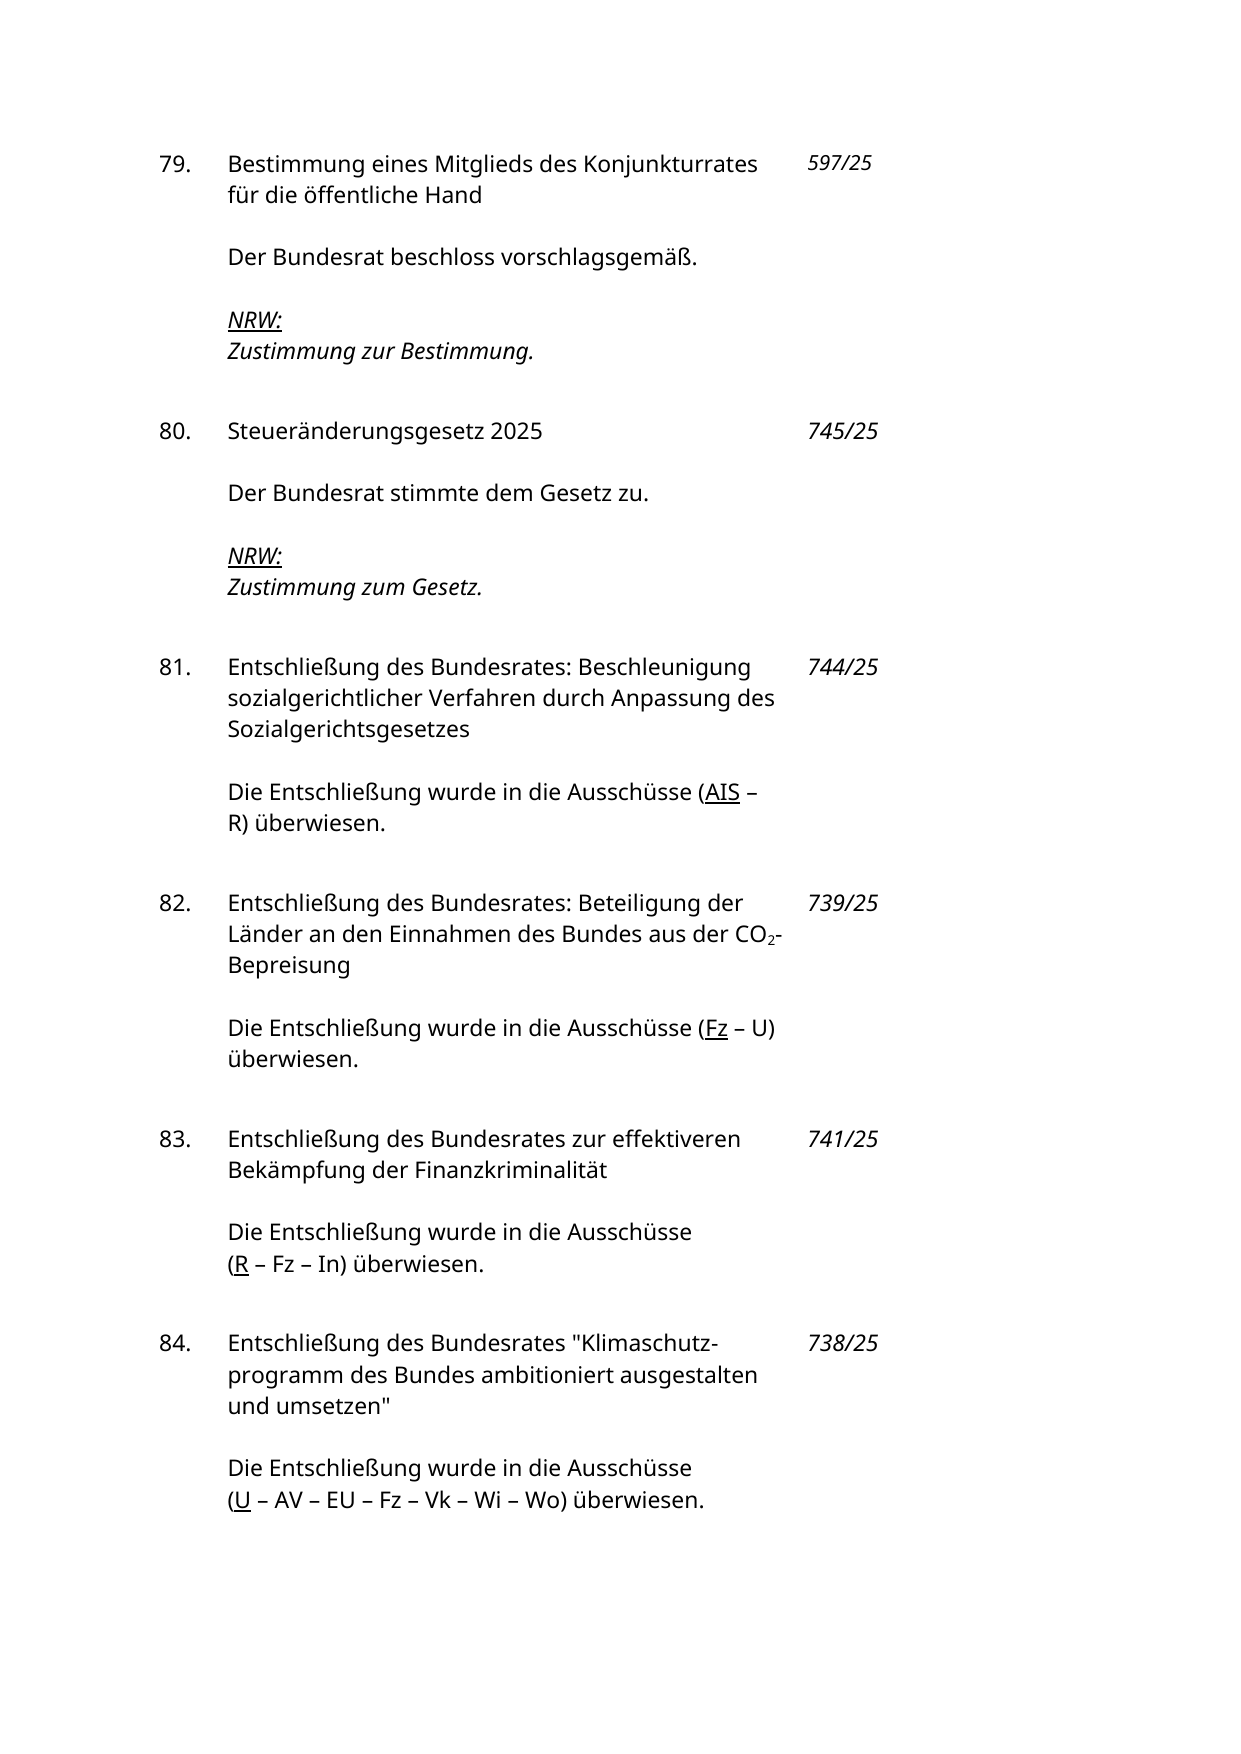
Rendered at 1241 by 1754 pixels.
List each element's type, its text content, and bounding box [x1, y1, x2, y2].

table_cell 739/25 [796, 887, 974, 1123]
table_cell Steueränderungsgesetz 2025 Der Bundesrat stimmte dem Gesetz zu. NRW: Zustimmung zum Gesetz. [216, 415, 796, 651]
table_cell 84. [148, 1327, 216, 1563]
table_cell 745/25 [796, 415, 974, 651]
table_cell 738/25 [796, 1327, 974, 1563]
table_cell 744/25 [796, 651, 974, 887]
table_cell Bestimmung eines Mitglieds des Konjunkturrates für die öffentliche Hand Der Bundesrat beschloss vorschlagsgemäß. NRW: Zustimmung zur Bestimmung. [216, 148, 796, 415]
table_cell 79. [148, 148, 216, 415]
table_cell 82. [148, 887, 216, 1123]
table_cell 83. [148, 1123, 216, 1327]
table_cell 741/25 [796, 1123, 974, 1327]
table_cell 81. [148, 651, 216, 887]
table_cell 80. [148, 415, 216, 651]
table_cell Entschließung des Bundesrates "Klimaschutz­programm des Bundes ambitioniert ausgestalten und umsetzen" Die Entschließung wurde in die Ausschüsse (U – AV – EU – Fz – Vk – Wi – Wo) überwiesen. [216, 1327, 796, 1563]
table_cell Entschließung des Bundesrates: Beteiligung der Länder an den Einnahmen des Bundes aus der CO2-Bepreisung Die Entschließung wurde in die Ausschüsse (Fz – U) überwiesen. [216, 887, 796, 1123]
table_cell 597/25 [796, 148, 974, 415]
table_cell Entschließung des Bundesrates zur effektiveren Bekämpfung der Finanzkriminalität Die Entschließung wurde in die Ausschüsse (R – Fz – In) überwiesen. [216, 1123, 796, 1327]
table_cell Entschließung des Bundesrates: Beschleunigung sozialgerichtlicher Verfahren durch Anpassung des Sozialgerichtsgesetzes Die Entschließung wurde in die Ausschüsse (AIS – R) überwiesen. [216, 651, 796, 887]
